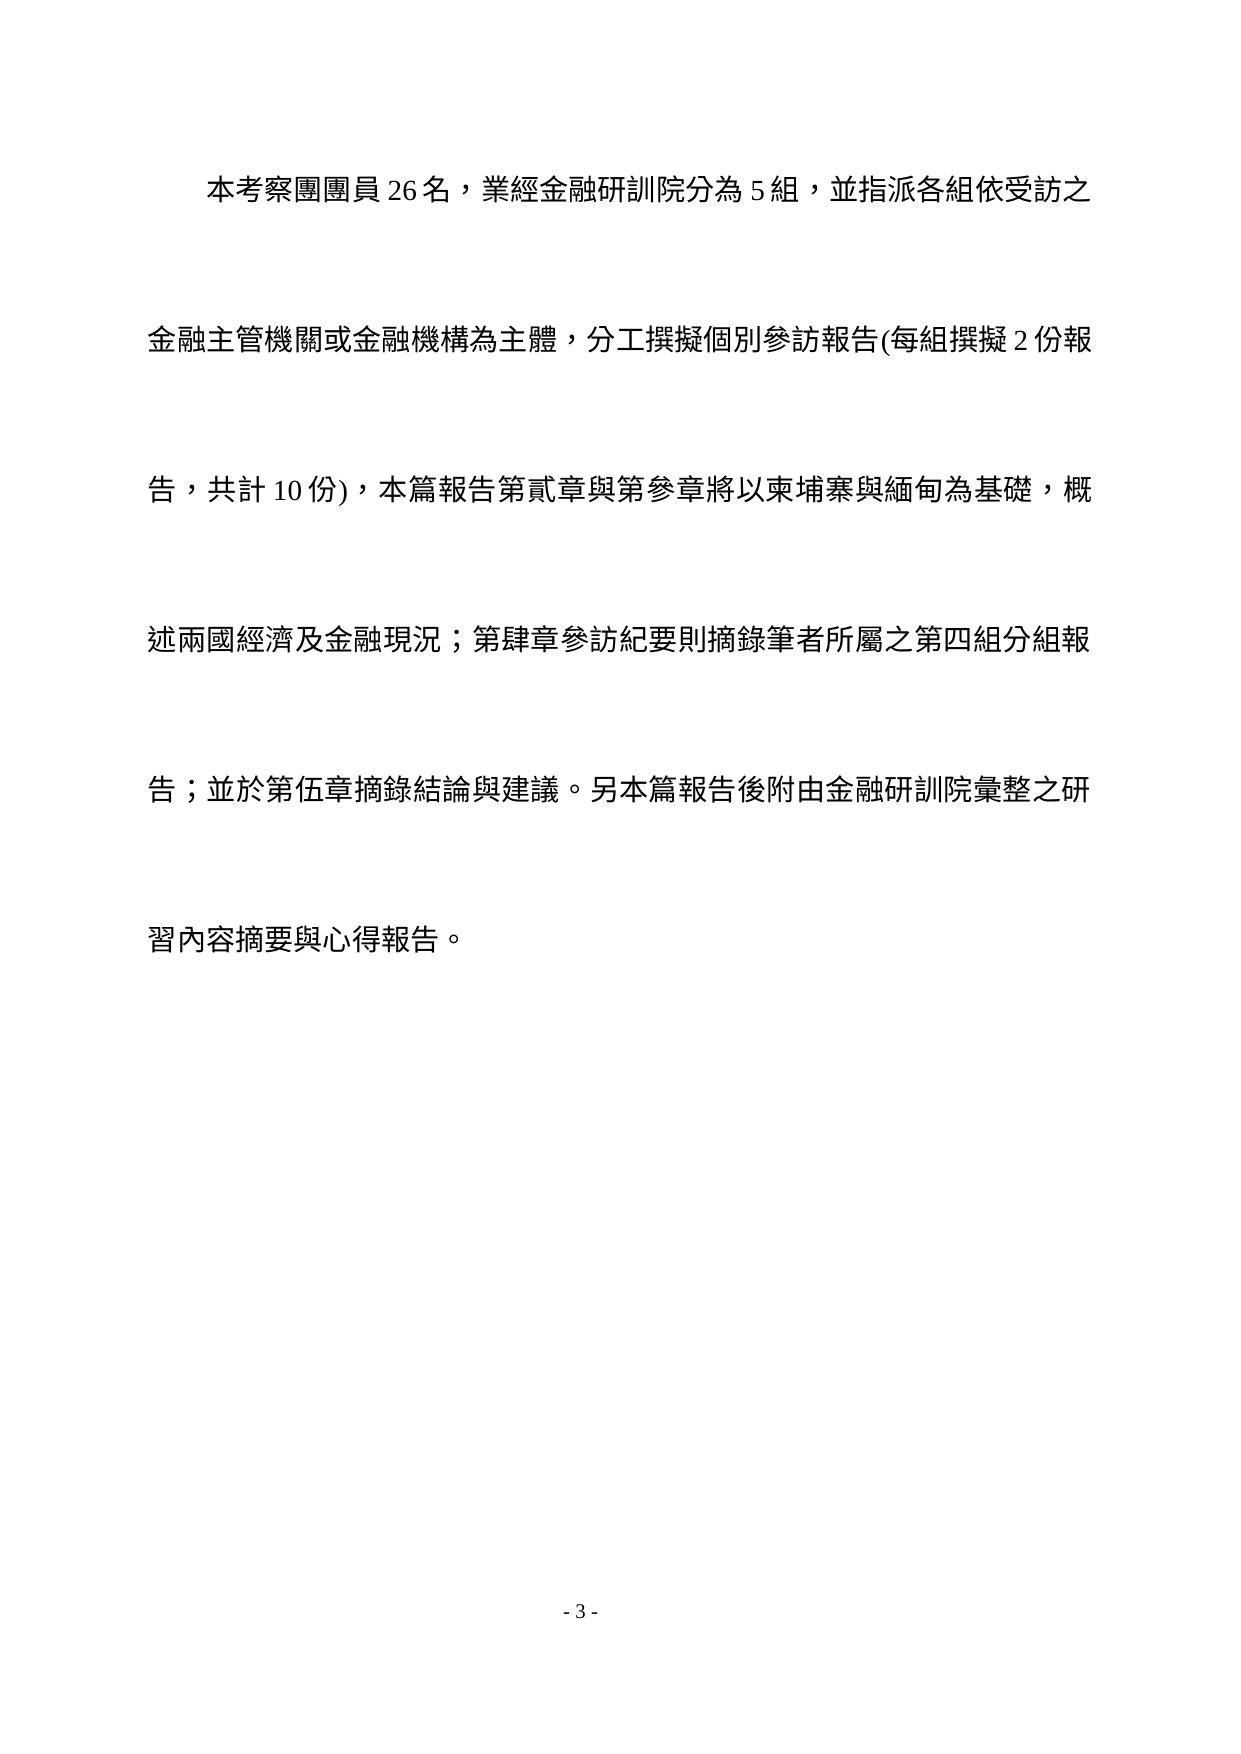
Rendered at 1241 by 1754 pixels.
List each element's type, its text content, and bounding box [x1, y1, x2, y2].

text 本考察團團員26名，業經金融研訓院分為5組，並指派各組依受訪之金融主管機關或金融機構為主體，分工撰擬個別參訪報告(每組撰擬2份報告，共計10份)，本篇報告第貳章與第參章將以柬埔寨與緬甸為基礎，概述兩國經濟及金融現況；第肆章參訪紀要則摘錄筆者所屬之第四組分組報告；並於第伍章摘錄結論與建議。另本篇報告後附由金融研訓院彙整之研習內容摘要與心得報告。 [148, 150, 1092, 975]
